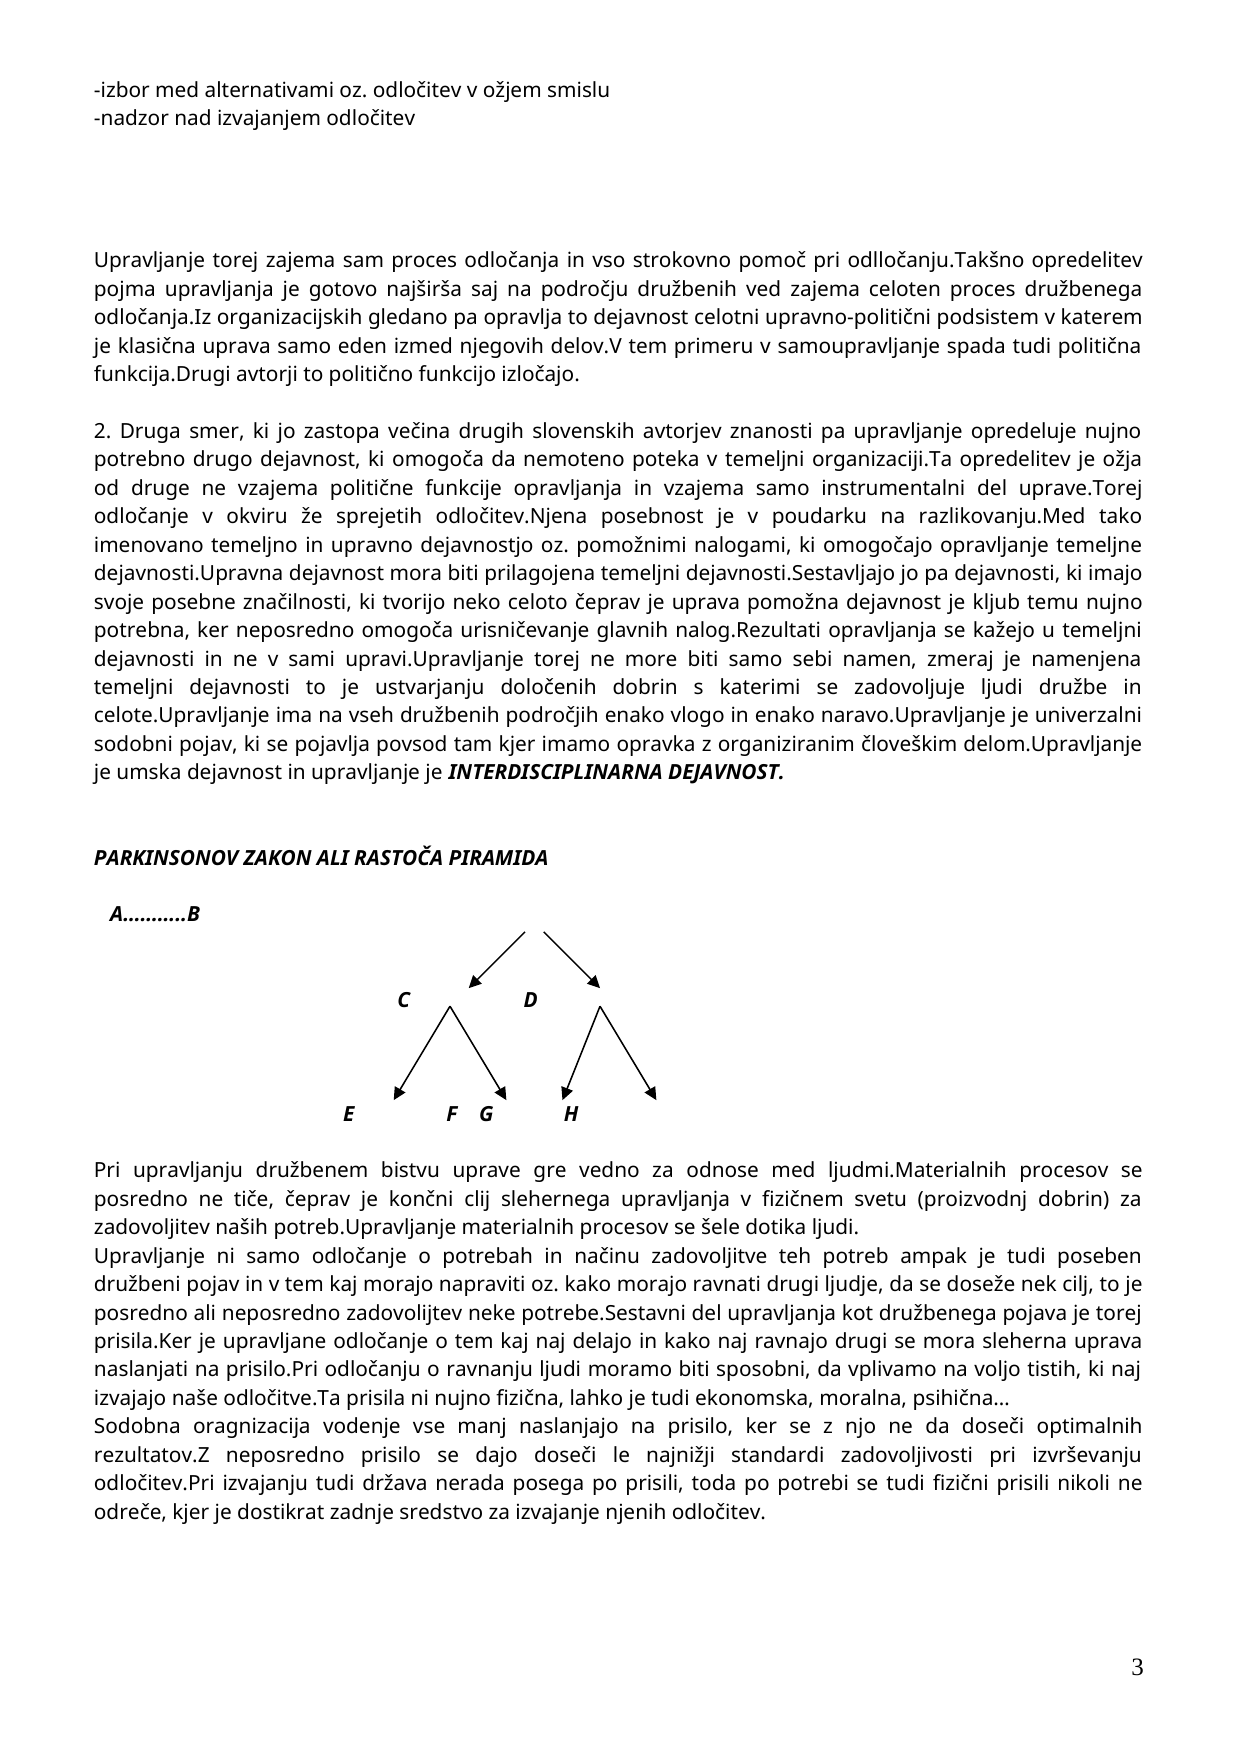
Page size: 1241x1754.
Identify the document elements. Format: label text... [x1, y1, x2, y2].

text -nadzor nad izvajanjem odločitev [94, 103, 1144, 132]
text A………..B [94, 899, 1144, 928]
text Pri upravljanju družbenem bistvu uprave gre vedno za odnose med ljudmi.Materialnih procesov se posredno ne tiče, čeprav je končni clij slehernega upravljanja v fizičnem svetu (proizvodnj dobrin) za zadovoljitev naših potreb.Upravljanje materialnih procesov se šele dotika ljudi. [94, 1156, 1144, 1241]
text C D [94, 985, 1144, 1013]
text Upravljanje torej zajema sam proces odločanja in vso strokovno pomoč pri odlločanju.Takšno opredelitev pojma upravljanja je gotovo najširša saj na področju družbenih ved zajema celoten proces družbenega odločanja.Iz organizacijskih gledano pa opravlja to dejavnost celotni upravno-politični podsistem v katerem je klasična uprava samo eden izmed njegovih delov.V tem primeru v samoupravljanje spada tudi politična funkcija.Drugi avtorji to politično funkcijo izločajo. [94, 246, 1144, 388]
text -izbor med alternativami oz. odločitev v ožjem smislu [94, 75, 1144, 103]
text E F G H [94, 1099, 1144, 1127]
subtitle PARKINSONOV ZAKON ALI RASTOČA PIRAMIDA [94, 843, 1144, 871]
text Upravljanje ni samo odločanje o potrebah in načinu zadovoljitve teh potreb ampak je tudi poseben družbeni pojav in v tem kaj morajo napraviti oz. kako morajo ravnati drugi ljudje, da se doseže nek cilj, to je posredno ali neposredno zadovolijtev neke potrebe.Sestavni del upravljanja kot družbenega pojava je torej prisila.Ker je upravljane odločanje o tem kaj naj delajo in kako naj ravnajo drugi se mora sleherna uprava naslanjati na prisilo.Pri odločanju o ravnanju ljudi moramo biti sposobni, da vplivamo na voljo tistih, ki naj izvajajo naše odločitve.Ta prisila ni nujno fizična, lahko je tudi ekonomska, moralna, psihična… [94, 1241, 1144, 1411]
text Sodobna oragnizacija vodenje vse manj naslanjajo na prisilo, ker se z njo ne da doseči optimalnih rezultatov.Z neposredno prisilo se dajo doseči le najnižji standardi zadovoljivosti pri izvrševanju odločitev.Pri izvajanju tudi država nerada posega po prisili, toda po potrebi se tudi fizični prisili nikoli ne odreče, kjer je dostikrat zadnje sredstvo za izvajanje njenih odločitev. [94, 1411, 1144, 1525]
text 2. Druga smer, ki jo zastopa večina drugih slovenskih avtorjev znanosti pa upravljanje opredeluje nujno potrebno drugo dejavnost, ki omogoča da nemoteno poteka v temeljni organizaciji.Ta opredelitev je ožja od druge ne vzajema politične funkcije opravljanja in vzajema samo instrumentalni del uprave.Torej odločanje v okviru že sprejetih odločitev.Njena posebnost je v poudarku na razlikovanju.Med tako imenovano temeljno in upravno dejavnostjo oz. pomožnimi nalogami, ki omogočajo opravljanje temeljne dejavnosti.Upravna dejavnost mora biti prilagojena temeljni dejavnosti.Sestavljajo jo pa dejavnosti, ki imajo svoje posebne značilnosti, ki tvorijo neko celoto čeprav je uprava pomožna dejavnost je kljub temu nujno potrebna, ker neposredno omogoča urisničevanje glavnih nalog.Rezultati opravljanja se kažejo u temeljni dejavnosti in ne v sami upravi.Upravljanje torej ne more biti samo sebi namen, zmeraj je namenjena temeljni dejavnosti to je ustvarjanju določenih dobrin s katerimi se zadovoljuje ljudi družbe in celote.Upravljanje ima na vseh družbenih področjih enako vlogo in enako naravo.Upravljanje je univerzalni sodobni pojav, ki se pojavlja povsod tam kjer imamo opravka z organiziranim človeškim delom.Upravljanje je umska dejavnost in upravljanje je INTERDISCIPLINARNA DEJAVNOST. [94, 416, 1144, 786]
